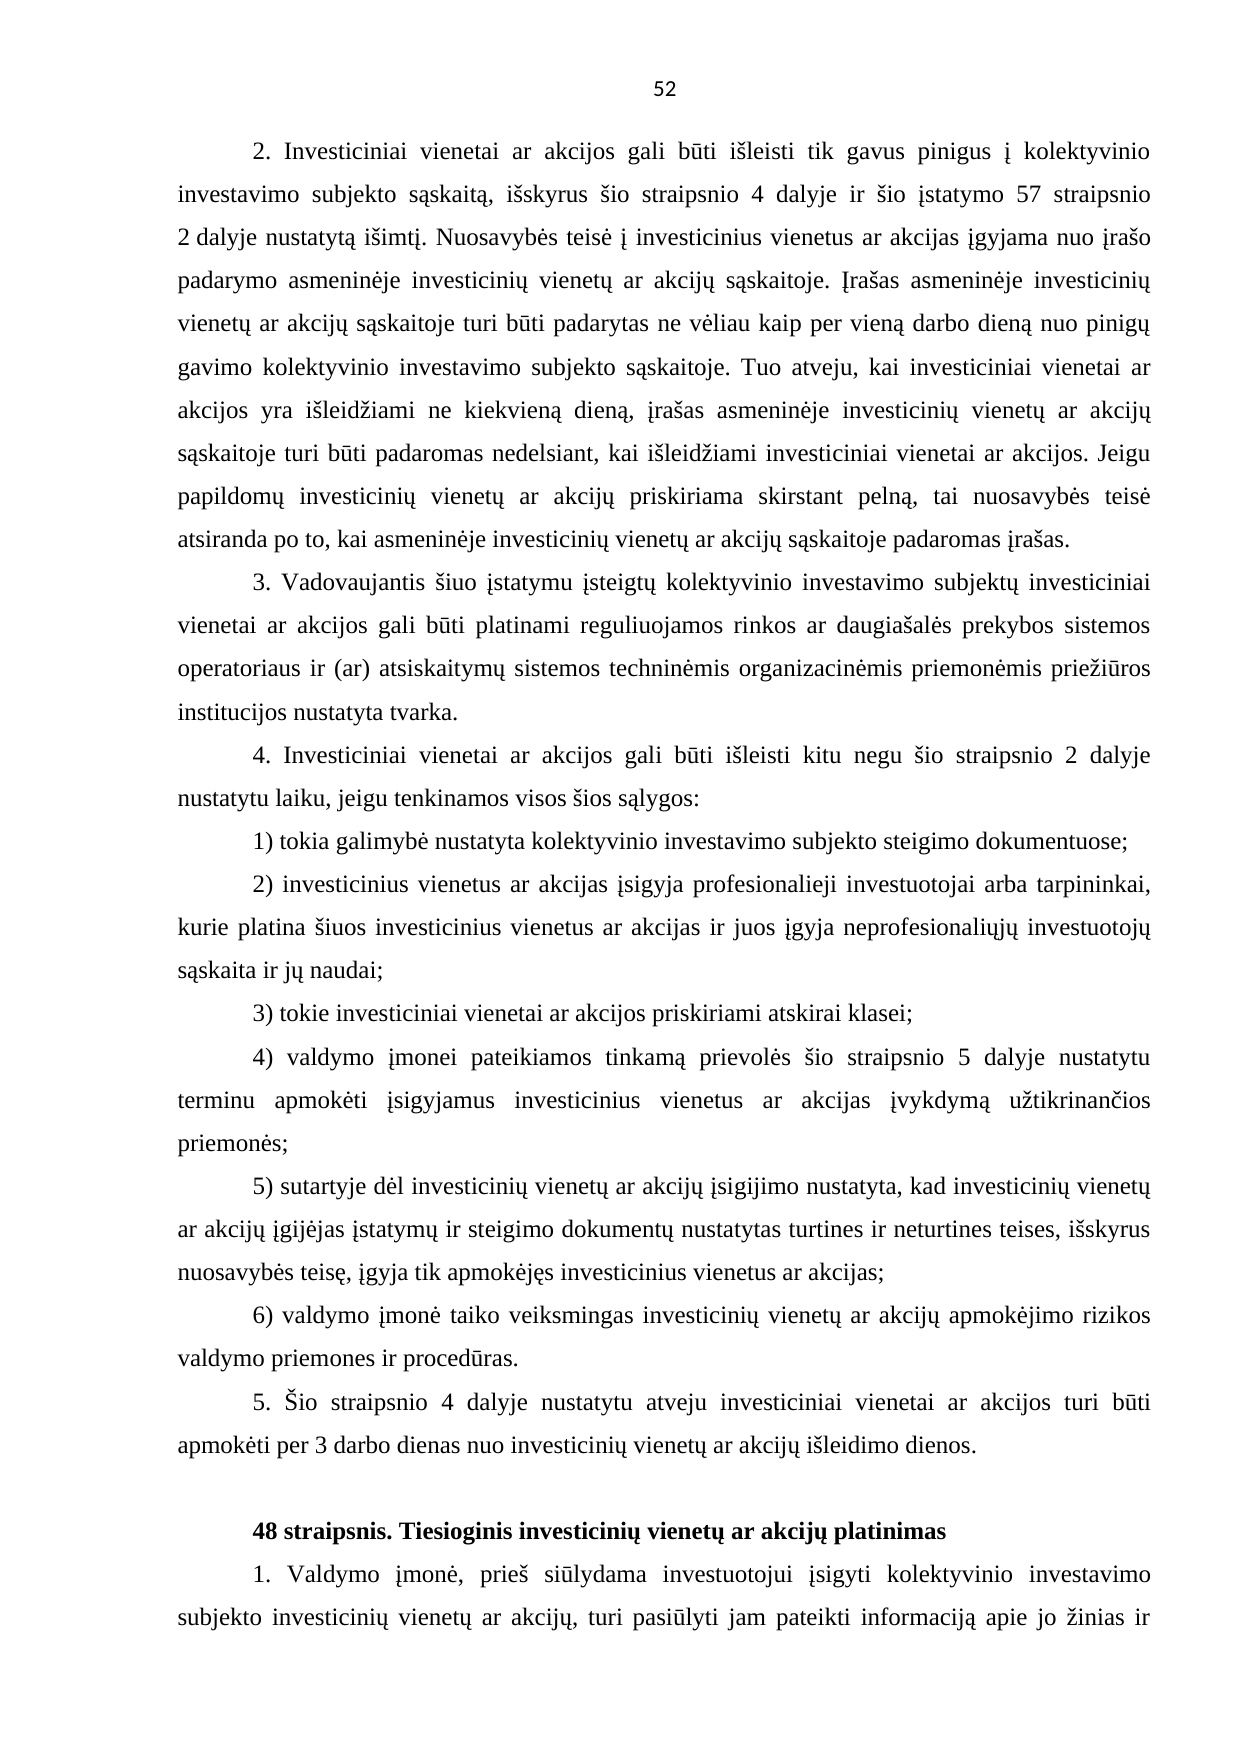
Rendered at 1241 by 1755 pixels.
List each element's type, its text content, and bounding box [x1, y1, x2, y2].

text 3. Vadovaujantis šiuo įstatymu įsteigtų kolektyvinio investavimo subjektų investiciniai vienetai ar akcijos gali būti platinami reguliuojamos rinkos ar daugiašalės prekybos sistemos operatoriaus ir (ar) atsiskaitymų sistemos techninėmis organizacinėmis priemonėmis priežiūros institucijos nustatyta tvarka. [177, 567, 1152, 725]
text 4. Investiciniai vienetai ar akcijos gali būti išleisti kitu negu šio straipsnio 2 dalyje nustatytu laiku, jeigu tenkinamos visos šios sąlygos: [177, 740, 1152, 812]
text 6) valdymo įmonė taiko veiksmingas investicinių vienetų ar akcijų apmokėjimo rizikos valdymo priemones ir procedūras. [177, 1300, 1152, 1372]
text 3) tokie investiciniai vienetai ar akcijos priskiriami atskirai klasei; [177, 998, 1152, 1027]
text 5) sutartyje dėl investicinių vienetų ar akcijų įsigijimo nustatyta, kad investicinių vienetų ar akcijų įgijėjas įstatymų ir steigimo dokumentų nustatytas turtines ir neturtines teises, išskyrus nuosavybės teisę, įgyja tik apmokėjęs investicinius vienetus ar akcijas; [177, 1171, 1152, 1286]
text 4) valdymo įmonei pateikiamos tinkamą prievolės šio straipsnio 5 dalyje nustatytu terminu apmokėti įsigyjamus investicinius vienetus ar akcijas įvykdymą užtikrinančios priemonės; [177, 1042, 1152, 1157]
text 48 straipsnis. Tiesioginis investicinių vienetų ar akcijų platinimas [252, 1516, 1152, 1545]
text 1. Valdymo įmonė, prieš siūlydama investuotojui įsigyti kolektyvinio investavimo subjekto investicinių vienetų ar akcijų, turi pasiūlyti jam pateikti informaciją apie jo žinias ir [177, 1559, 1152, 1631]
text 2. Investiciniai vienetai ar akcijos gali būti išleisti tik gavus pinigus į kolektyvinio investavimo subjekto sąskaitą, išskyrus šio straipsnio 4 dalyje ir šio įstatymo 57 straipsnio 2 dalyje nustatytą išimtį. Nuosavybės teisė į investicinius vienetus ar akcijas įgyjama nuo įrašo padarymo asmeninėje investicinių vienetų ar akcijų sąskaitoje. Įrašas asmeninėje investicinių vienetų ar akcijų sąskaitoje turi būti padarytas ne vėliau kaip per vieną darbo dieną nuo pinigų gavimo kolektyvinio investavimo subjekto sąskaitoje. Tuo atveju, kai investiciniai vienetai ar akcijos yra išleidžiami ne kiekvieną dieną, įrašas asmeninėje investicinių vienetų ar akcijų sąskaitoje turi būti padaromas nedelsiant, kai išleidžiami investiciniai vienetai ar akcijos. Jeigu papildomų investicinių vienetų ar akcijų priskiriama skirstant pelną, tai nuosavybės teisė atsiranda po to, kai asmeninėje investicinių vienetų ar akcijų sąskaitoje padaromas įrašas. [177, 136, 1152, 553]
text 5. Šio straipsnio 4 dalyje nustatytu atveju investiciniai vienetai ar akcijos turi būti apmokėti per 3 darbo dienas nuo investicinių vienetų ar akcijų išleidimo dienos. [177, 1387, 1152, 1458]
text 2) investicinius vienetus ar akcijas įsigyja profesionalieji investuotojai arba tarpininkai, kurie platina šiuos investicinius vienetus ar akcijas ir juos įgyja neprofesionaliųjų investuotojų sąskaita ir jų naudai; [177, 869, 1152, 984]
text 1) tokia galimybė nustatyta kolektyvinio investavimo subjekto steigimo dokumentuose; [177, 826, 1152, 855]
